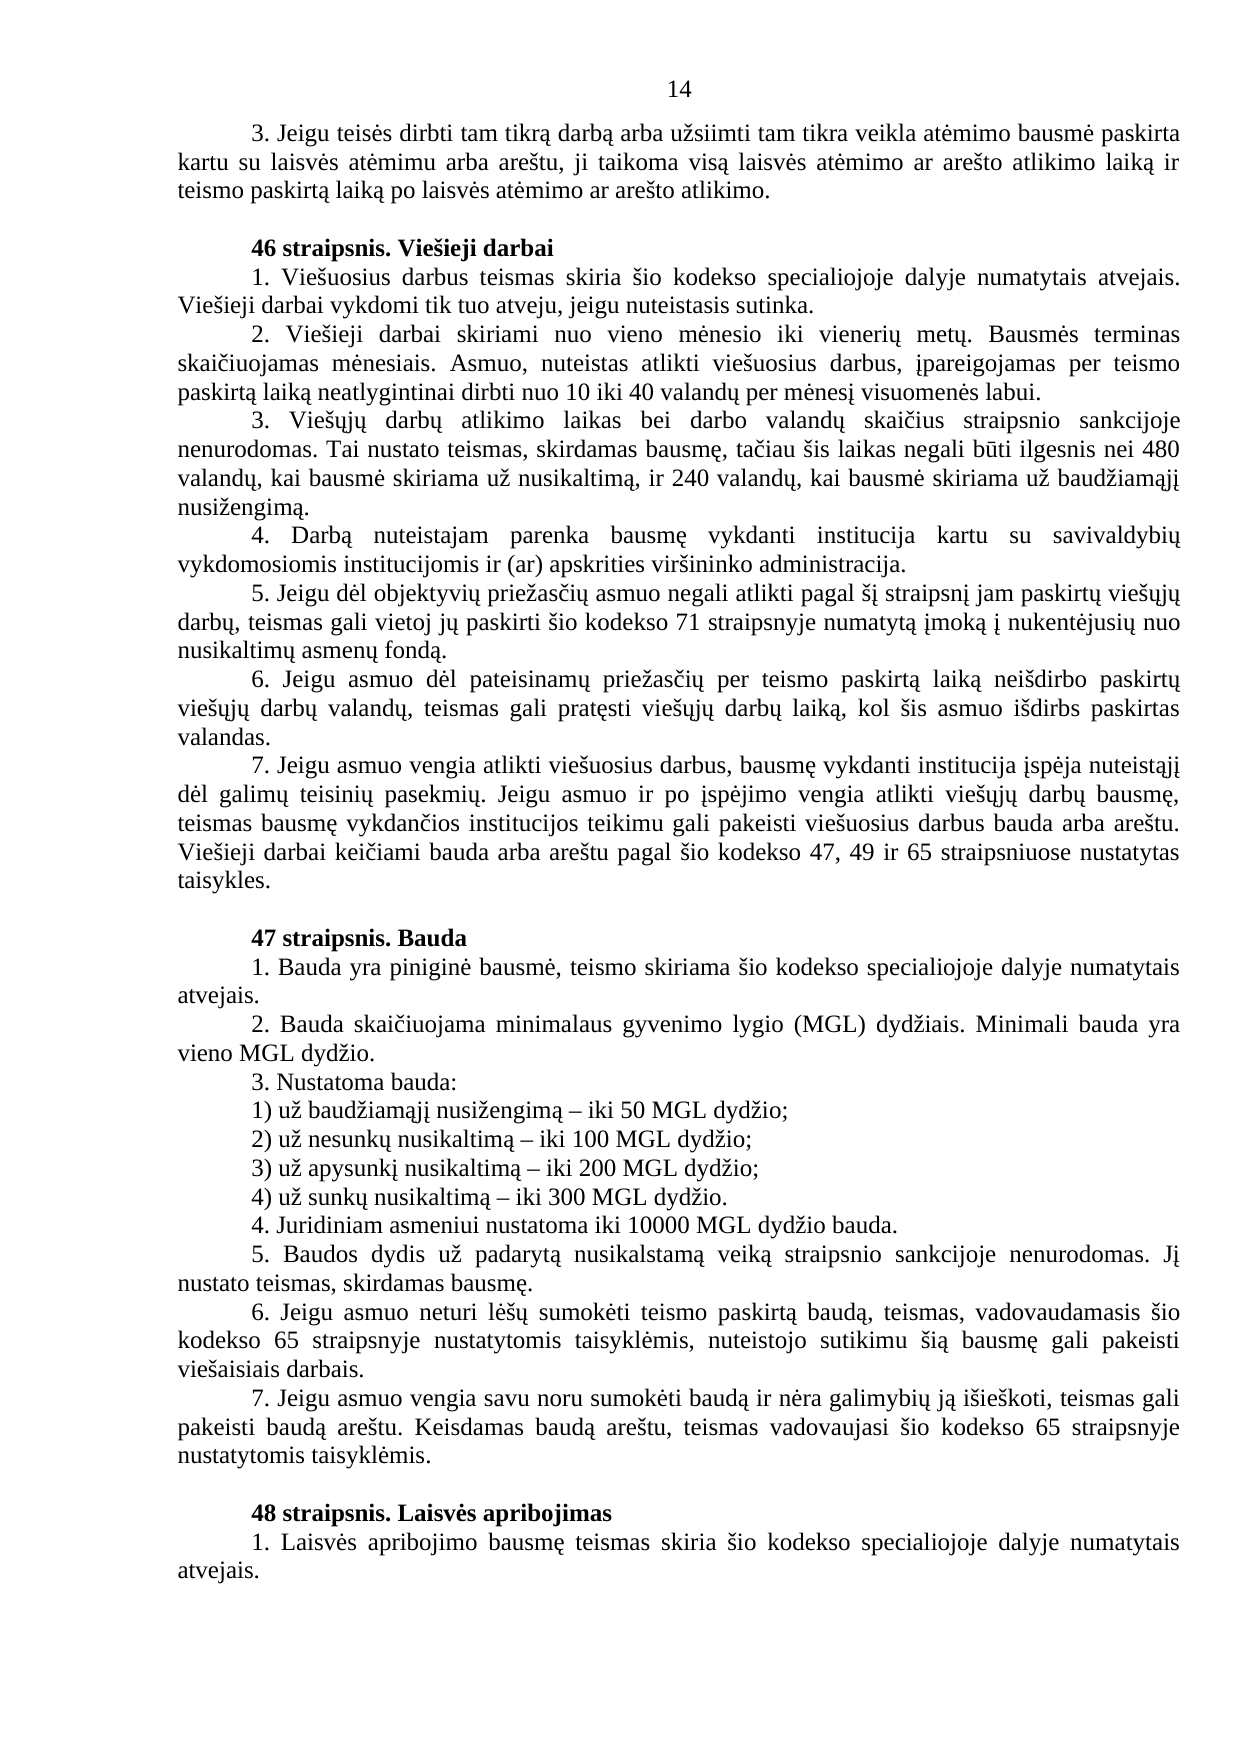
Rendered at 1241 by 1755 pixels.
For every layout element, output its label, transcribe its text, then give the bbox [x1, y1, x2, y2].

text 6. Jeigu asmuo dėl pateisinamų priežasčių per teismo paskirtą laiką neišdirbo paskirtų viešųjų darbų valandų, teismas gali pratęsti viešųjų darbų laiką, kol šis asmuo išdirbs paskirtas valandas. [177, 664, 1181, 751]
text 46 straipsnis. Viešieji darbai [177, 233, 1181, 262]
text 7. Jeigu asmuo vengia atlikti viešuosius darbus, bausmę vykdanti institucija įspėja nuteistąjį dėl galimų teisinių pasekmių. Jeigu asmuo ir po įspėjimo vengia atlikti viešųjų darbų bausmę, teismas bausmę vykdančios institucijos teikimu gali pakeisti viešuosius darbus bauda arba areštu. Viešieji darbai keičiami bauda arba areštu pagal šio kodekso 47, 49 ir 65 straipsniuose nustatytas taisykles. [177, 751, 1181, 894]
text 4. Juridiniam asmeniui nustatoma iki 10000 MGL dydžio bauda. [177, 1211, 1181, 1239]
text 4. Darbą nuteistajam parenka bausmę vykdanti institucija kartu su savivaldybių vykdomosiomis institucijomis ir (ar) apskrities viršininko administracija. [177, 521, 1181, 578]
text 1. Viešuosius darbus teismas skiria šio kodekso specialiojoje dalyje numatytais atvejais. Viešieji darbai vykdomi tik tuo atveju, jeigu nuteistasis sutinka. [177, 262, 1181, 319]
text 3. Jeigu teisės dirbti tam tikrą darbą arba užsiimti tam tikra veikla atėmimo bausmė paskirta kartu su laisvės atėmimu arba areštu, ji taikoma visą laisvės atėmimo ar arešto atlikimo laiką ir teismo paskirtą laiką po laisvės atėmimo ar arešto atlikimo. [177, 118, 1181, 204]
text 4) už sunkų nusikaltimą – iki 300 MGL dydžio. [177, 1182, 1181, 1211]
text 3. Viešųjų darbų atlikimo laikas bei darbo valandų skaičius straipsnio sankcijoje nenurodomas. Tai nustato teismas, skirdamas bausmę, tačiau šis laikas negali būti ilgesnis nei 480 valandų, kai bausmė skiriama už nusikaltimą, ir 240 valandų, kai bausmė skiriama už baudžiamąjį nusižengimą. [177, 406, 1181, 521]
text 5. Jeigu dėl objektyvių priežasčių asmuo negali atlikti pagal šį straipsnį jam paskirtų viešųjų darbų, teismas gali vietoj jų paskirti šio kodekso 71 straipsnyje numatytą įmoką į nukentėjusių nuo nusikaltimų asmenų fondą. [177, 578, 1181, 664]
text 1. Laisvės apribojimo bausmę teismas skiria šio kodekso specialiojoje dalyje numatytais atvejais. [177, 1527, 1181, 1584]
text 47 straipsnis. Bauda [177, 923, 1181, 952]
text 2. Viešieji darbai skiriami nuo vieno mėnesio iki vienerių metų. Bausmės terminas skaičiuojamas mėnesiais. Asmuo, nuteistas atlikti viešuosius darbus, įpareigojamas per teismo paskirtą laiką neatlygintinai dirbti nuo 10 iki 40 valandų per mėnesį visuomenės labui. [177, 319, 1181, 406]
text 5. Baudos dydis už padarytą nusikalstamą veiką straipsnio sankcijoje nenurodomas. Jį nustato teismas, skirdamas bausmę. [177, 1239, 1181, 1297]
text 2. Bauda skaičiuojama minimalaus gyvenimo lygio (MGL) dydžiais. Minimali bauda yra vieno MGL dydžio. [177, 1009, 1181, 1067]
text 2) už nesunkų nusikaltimą – iki 100 MGL dydžio; [177, 1124, 1181, 1153]
text 48 straipsnis. Laisvės apribojimas [177, 1498, 1181, 1527]
text 6. Jeigu asmuo neturi lėšų sumokėti teismo paskirtą baudą, teismas, vadovaudamasis šio kodekso 65 straipsnyje nustatytomis taisyklėmis, nuteistojo sutikimu šią bausmę gali pakeisti viešaisiais darbais. [177, 1297, 1181, 1383]
text 3) už apysunkį nusikaltimą – iki 200 MGL dydžio; [177, 1153, 1181, 1182]
text 3. Nustatoma bauda: [177, 1067, 1181, 1096]
text 1. Bauda yra piniginė bausmė, teismo skiriama šio kodekso specialiojoje dalyje numatytais atvejais. [177, 952, 1181, 1009]
text 1) už baudžiamąjį nusižengimą – iki 50 MGL dydžio; [177, 1096, 1181, 1124]
text 7. Jeigu asmuo vengia savu noru sumokėti baudą ir nėra galimybių ją išieškoti, teismas gali pakeisti baudą areštu. Keisdamas baudą areštu, teismas vadovaujasi šio kodekso 65 straipsnyje nustatytomis taisyklėmis. [177, 1383, 1181, 1469]
